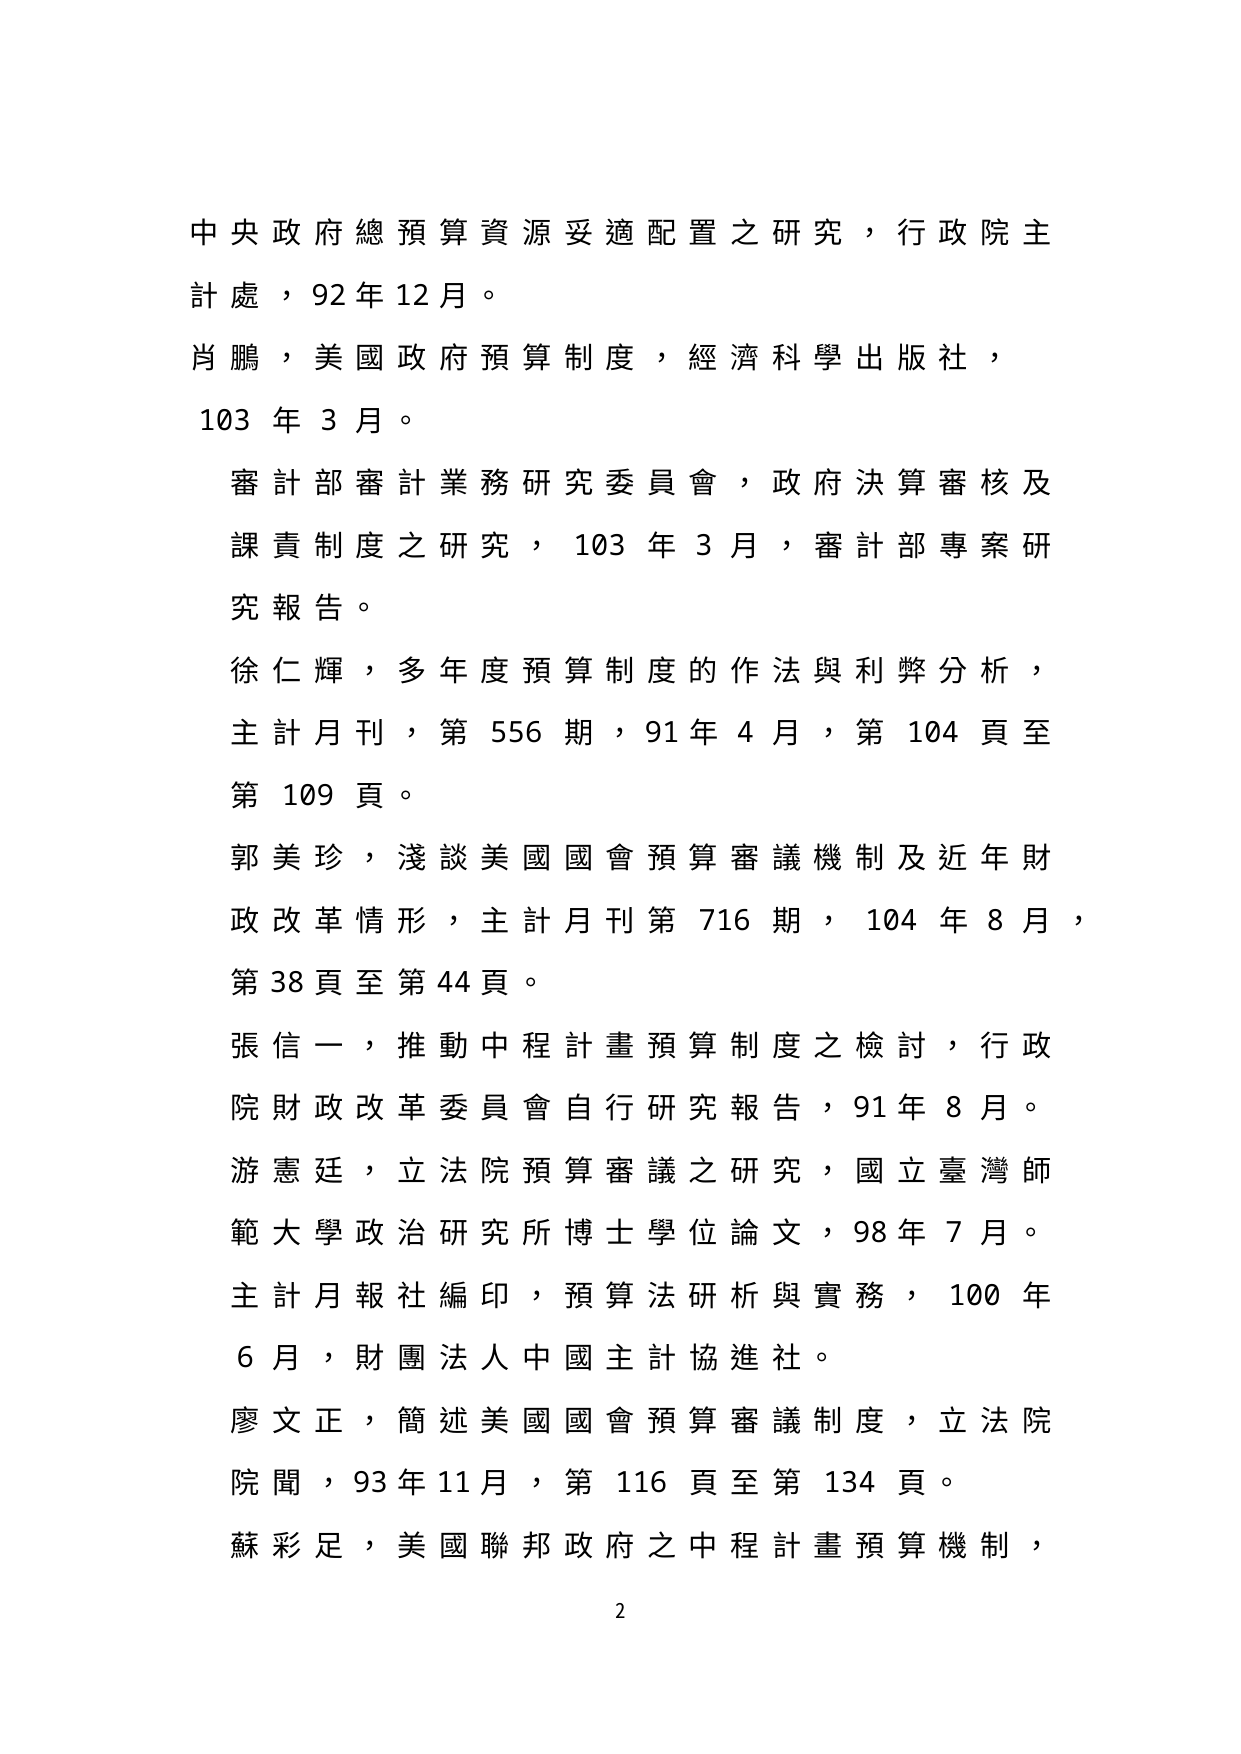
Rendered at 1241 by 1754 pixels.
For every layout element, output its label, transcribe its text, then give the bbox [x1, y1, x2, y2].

text 審計部審計業務研究委員會，政府決算審核及課責制度之研究，103年3月，審計部專案研究報告。 [187, 439, 1058, 627]
text 肖鵬，美國政府預算制度，經濟科學出版社，103年3月。 [183, 314, 1058, 439]
text 游憲廷，立法院預算審議之研究，國立臺灣師範大學政治研究所博士學位論文，98年7月。 [187, 1127, 1058, 1252]
text 郭美珍，淺談美國國會預算審議機制及近年財政改革情形，主計月刊第716期，104年8月，第38頁至第44頁。 [187, 814, 1058, 1002]
text 蘇彩足，美國聯邦政府之中程計畫預算機制， [187, 1502, 1058, 1564]
text 廖文正，簡述美國國會預算審議制度，立法院院聞，93年11月，第116頁至第134頁。 [187, 1377, 1058, 1502]
text 主計月報社編印，預算法研析與實務，100年6月，財團法人中國主計協進社。 [187, 1252, 1058, 1377]
text 張信一，推動中程計畫預算制度之檢討，行政院財政改革委員會自行研究報告，91年8月。 [187, 1002, 1058, 1127]
text 中央政府總預算資源妥適配置之研究，行政院主計處，92年12月。 [183, 189, 1058, 314]
text 徐仁輝，多年度預算制度的作法與利弊分析，主計月刊，第556期，91年4月，第104頁至第109頁。 [187, 627, 1058, 814]
